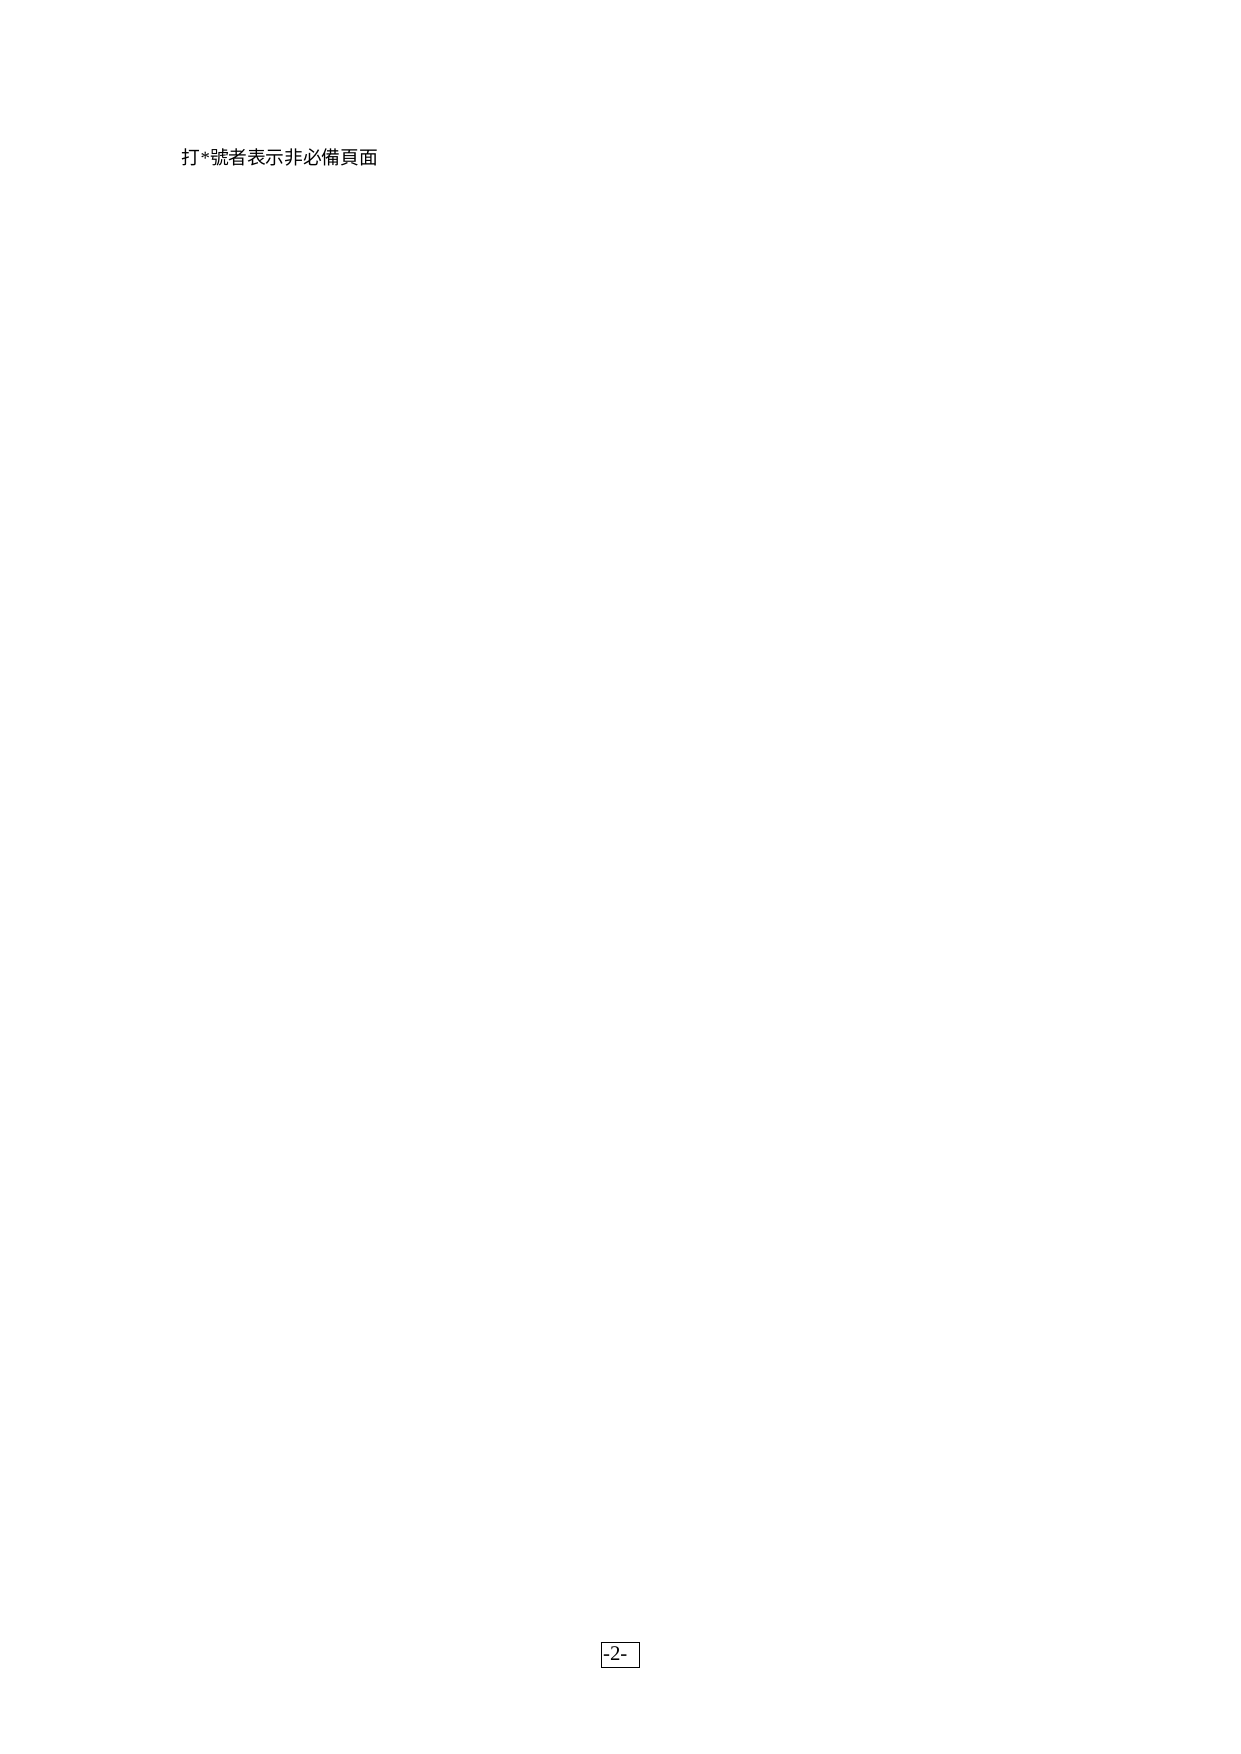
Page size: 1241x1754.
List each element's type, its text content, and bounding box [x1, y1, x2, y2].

text 打*號者表示非必備頁面 [163, 146, 396, 169]
